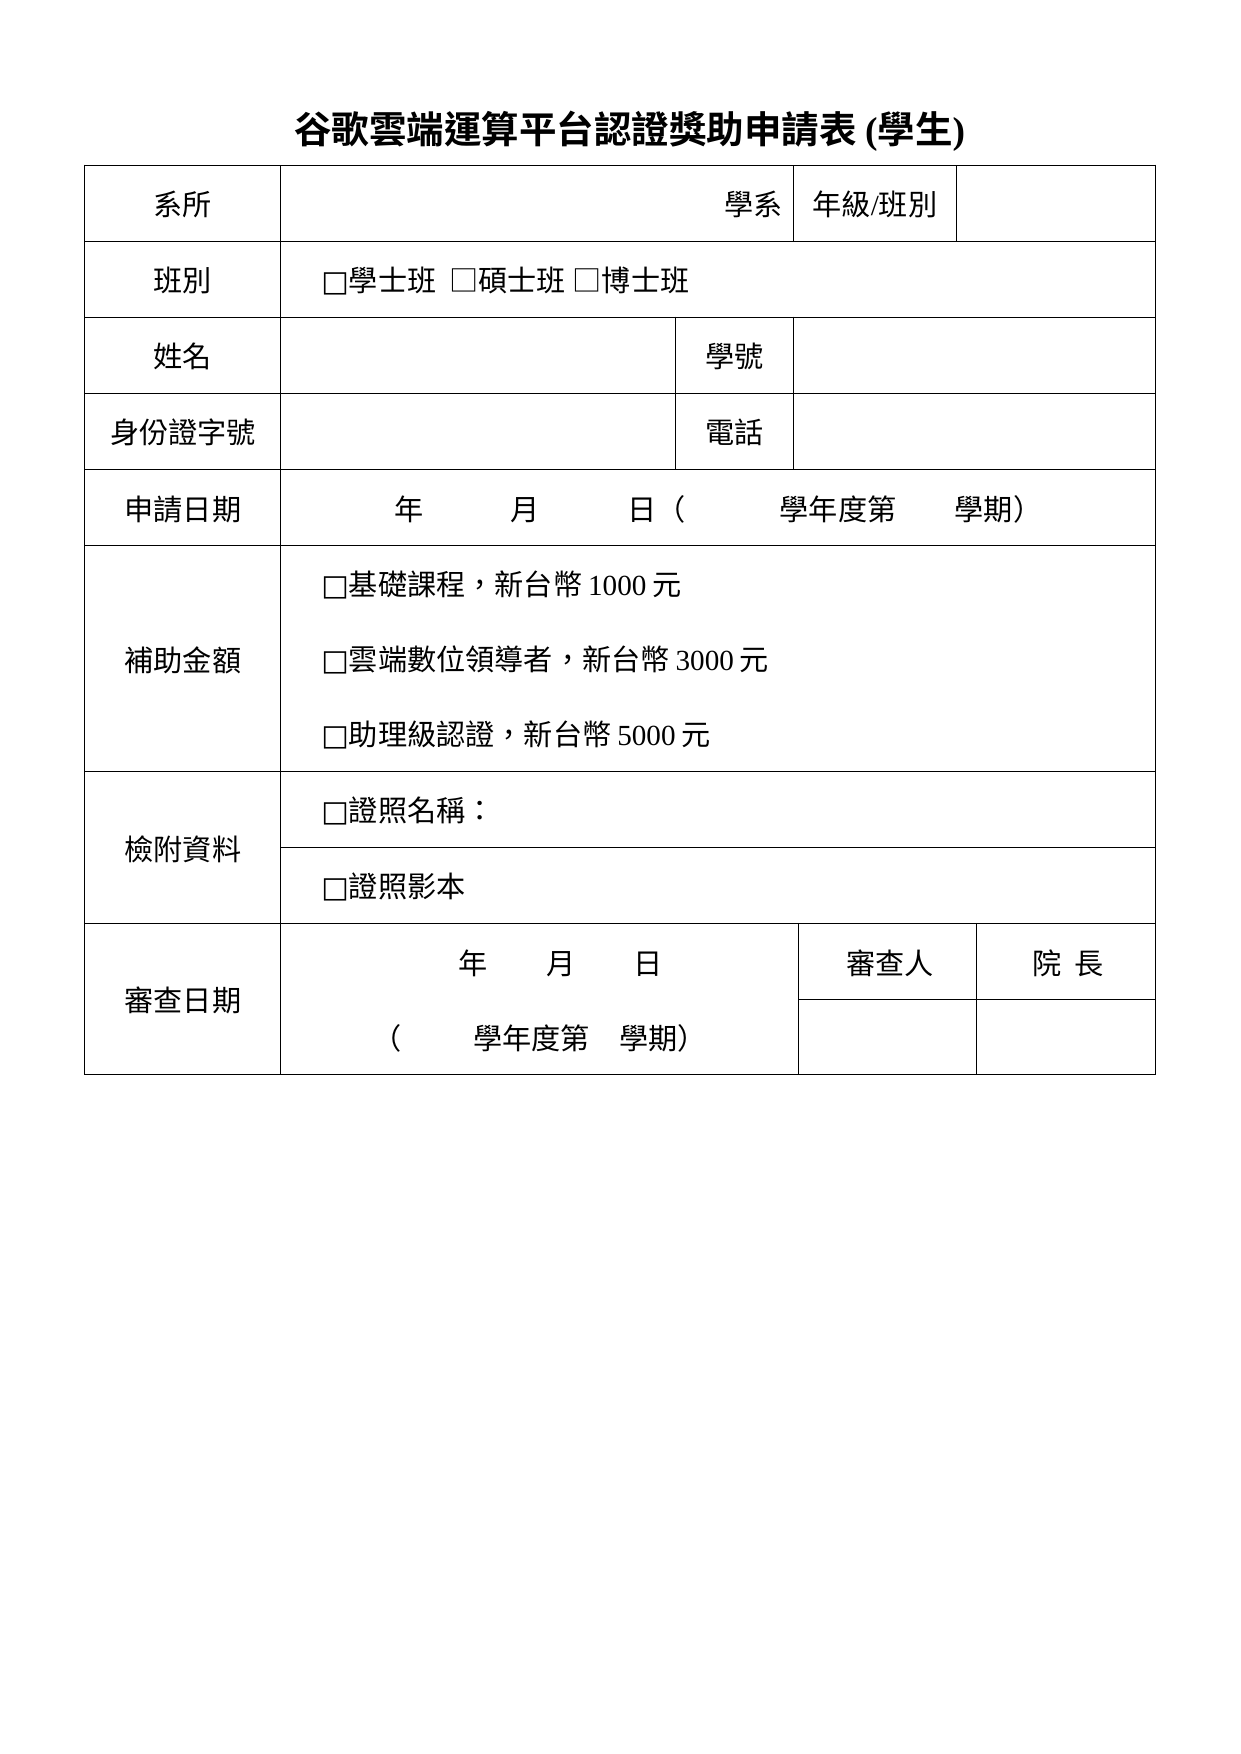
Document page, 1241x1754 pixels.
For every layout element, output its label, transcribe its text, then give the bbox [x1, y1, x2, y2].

table_cell 檢附資料 [85, 772, 280, 923]
table_cell 班別 [85, 242, 280, 317]
table_cell 年 月 日（ 學年度第 學期） [281, 470, 1155, 545]
table_cell 學號 [676, 318, 793, 393]
table_cell [281, 318, 675, 393]
table_header [957, 166, 1155, 241]
text 谷歌雲端運算平台認證獎助申請表 (學生) [75, 89, 1165, 164]
table_cell 審查人 [799, 924, 976, 999]
table_cell □學士班 □碩士班 □博士班 [281, 242, 1155, 317]
table_header 學系 [281, 166, 793, 241]
table_cell 審查日期 [85, 924, 280, 1074]
table_cell 補助金額 [85, 546, 280, 771]
table_cell 申請日期 [85, 470, 280, 545]
table_cell [794, 318, 1155, 393]
table_cell □證照影本 [281, 848, 1155, 923]
table_cell [794, 394, 1155, 469]
table_header 系所 [85, 166, 280, 241]
table_cell 年 月 日 （ 學年度第 學期） [281, 924, 798, 1074]
table_cell [281, 394, 675, 469]
table_cell 姓名 [85, 318, 280, 393]
table_cell 身份證字號 [85, 394, 280, 469]
table_cell 電話 [676, 394, 793, 469]
table_cell [799, 1000, 976, 1074]
table_header 年級/班別 [794, 166, 956, 241]
table_cell □基礎課程，新台幣1000元 □雲端數位領導者，新台幣3000元 □助理級認證，新台幣5000元 [281, 546, 1155, 771]
table_cell □證照名稱： [281, 772, 1155, 847]
table_cell 院 長 [977, 924, 1155, 999]
table_cell [977, 1000, 1155, 1074]
